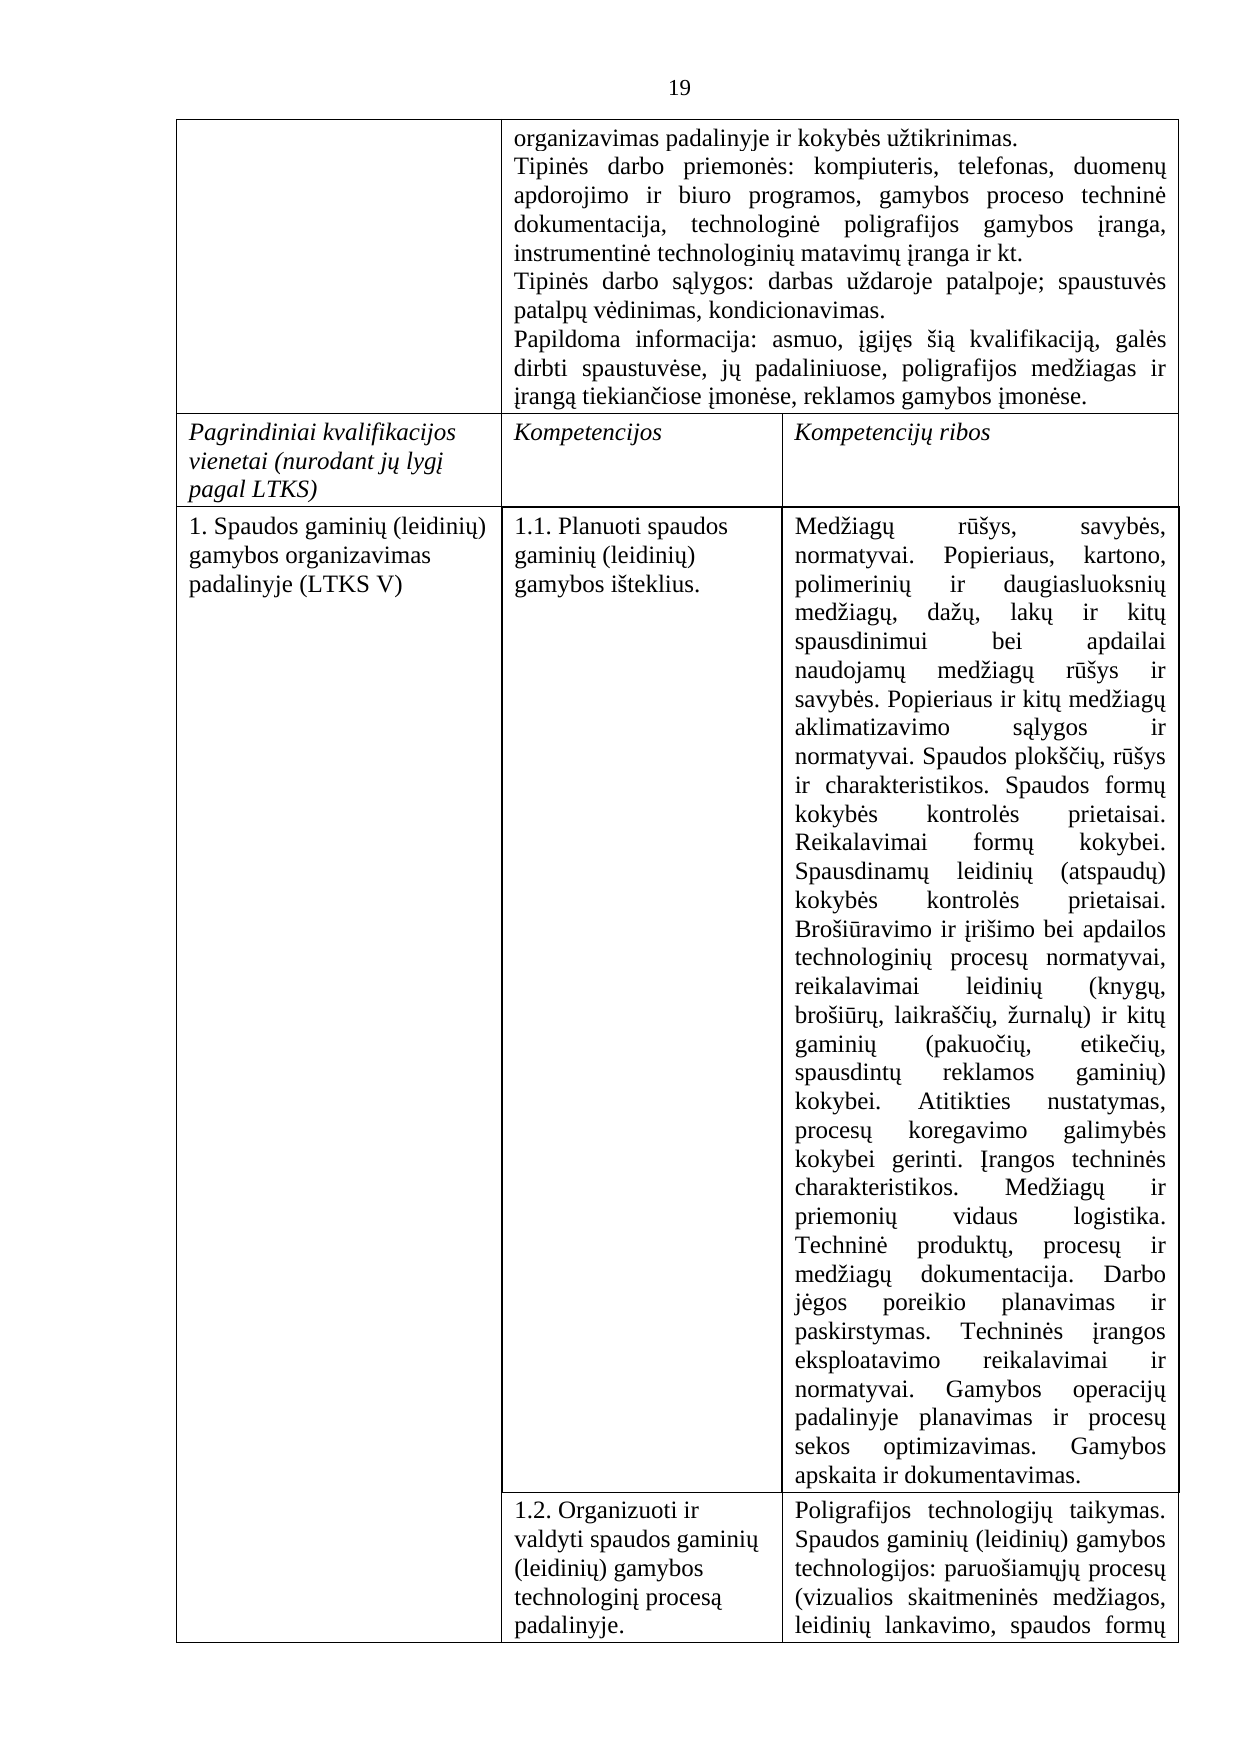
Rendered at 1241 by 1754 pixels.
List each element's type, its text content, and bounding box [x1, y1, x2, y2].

table_cell 1.1. Planuoti spaudos gaminių (leidinių) gamybos išteklius. [503, 508, 781, 1492]
table_cell Kompetencijų ribos [783, 414, 1178, 506]
table_cell Pagrindiniai kvalifikacijos vienetai (nurodant jų lygį pagal LTKS) [177, 414, 501, 506]
table_cell Poligrafijos technologijų taikymas. Spaudos gaminių (leidinių) gamybos technologijos: paruošiamųjų procesų (vizualios skaitmeninės medžiagos, leidinių lankavimo, spaudos formų [783, 1493, 1178, 1642]
table_cell 1. Spaudos gaminių (leidinių) gamybos organizavimas padalinyje (LTKS V) [177, 507, 501, 1642]
table_cell Medžiagų rūšys, savybės, normatyvai. Popieriaus, kartono, polimerinių ir daugiasluoksnių medžiagų, dažų, lakų ir kitų spausdinimui bei apdailai naudojamų medžiagų rūšys ir savybės. Popieriaus ir kitų medžiagų aklimatizavimo sąlygos ir normatyvai. Spaudos plokščių, rūšys ir charakteristikos. Spaudos formų kokybės kontrolės prietaisai. Reikalavimai formų kokybei. Spausdinamų leidinių (atspaudų) kokybės kontrolės prietaisai. Brošiūravimo ir įrišimo bei apdailos technologinių procesų normatyvai, reikalavimai leidinių (knygų, brošiūrų, laikraščių, žurnalų) ir kitų gaminių (pakuočių, etikečių, spausdintų reklamos gaminių) kokybei. Atitikties nustatymas, procesų koregavimo galimybės kokybei gerinti. Įrangos techninės charakteristikos. Medžiagų ir priemonių vidaus logistika. Techninė produktų, procesų ir medžiagų dokumentacija. Darbo jėgos poreikio planavimas ir paskirstymas. Techninės įrangos eksploatavimo reikalavimai ir normatyvai. Gamybos operacijų padalinyje planavimas ir procesų sekos optimizavimas. Gamybos apskaita ir dokumentavimas. [783, 508, 1178, 1492]
table_header [177, 120, 501, 413]
table_cell 1.2. Organizuoti ir valdyti spaudos gaminių (leidinių) gamybos technologinį procesą padalinyje. [502, 1493, 782, 1642]
table_cell Kompetencijos [502, 414, 782, 506]
table_header organizavimas padalinyje ir kokybės užtikrinimas. Tipinės darbo priemonės: kompiuteris, telefonas, duomenų apdorojimo ir biuro programos, gamybos proceso techninė dokumentacija, technologinė poligrafijos gamybos įranga, instrumentinė technologinių matavimų įranga ir kt. Tipinės darbo sąlygos: darbas uždaroje patalpoje; spaustuvės patalpų vėdinimas, kondicionavimas. Papildoma informacija: asmuo, įgijęs šią kvalifikaciją, galės dirbti spaustuvėse, jų padaliniuose, poligrafijos medžiagas ir įrangą tiekiančiose įmonėse, reklamos gamybos įmonėse. [502, 120, 1178, 413]
